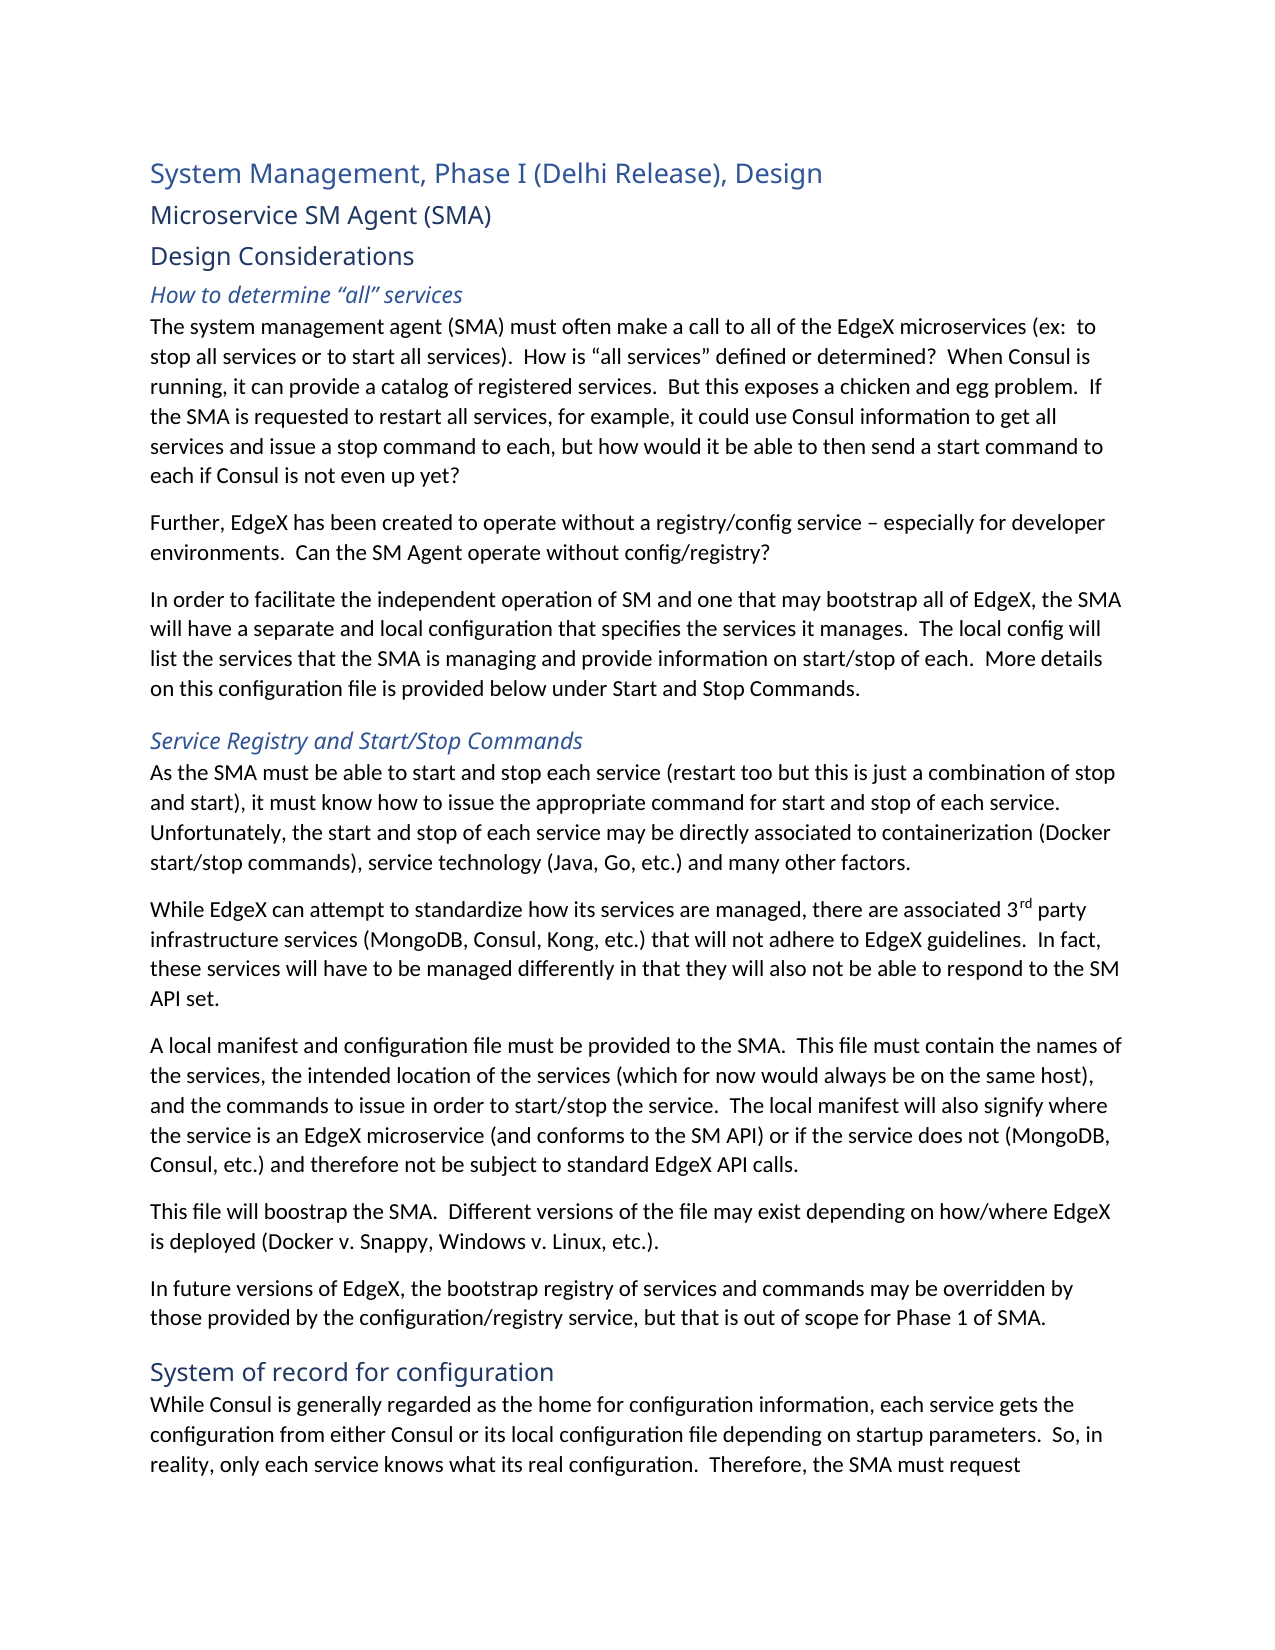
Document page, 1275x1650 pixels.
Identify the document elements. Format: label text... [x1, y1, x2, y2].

text While EdgeX can attempt to standardize how its services are managed, there are associated 3rd party infrastructure services (MongoDB, Consul, Kong, etc.) that will not adhere to EdgeX guidelines. In fact, these services will have to be managed differently in that they will also not be able to respond to the SM API set. [150, 895, 1125, 1012]
subtitle Design Considerations [150, 238, 1125, 272]
subtitle System Management, Phase I (Delhi Release), Design [150, 154, 1125, 191]
text While Consul is generally regarded as the home for configuration information, each service gets the configuration from either Consul or its local configuration file depending on startup parameters. So, in reality, only each service knows what its real configuration. Therefore, the SMA must request [150, 1391, 1125, 1478]
text In future versions of EdgeX, the bootstrap registry of services and commands may be overridden by those provided by the configuration/registry service, but that is out of scope for Phase 1 of SMA. [150, 1274, 1125, 1332]
subtitle How to determine “all” services [150, 279, 1125, 310]
subtitle System of record for configuration [150, 1354, 1125, 1388]
text This file will boostrap the SMA. Different versions of the file may exist depending on how/where EdgeX is deployed (Docker v. Snappy, Windows v. Linux, etc.). [150, 1197, 1125, 1255]
text As the SMA must be able to start and stop each service (restart too but this is just a combination of stop and start), it must know how to issue the appropriate command for start and stop of each service. Unfortunately, the start and stop of each service may be directly associated to containerization (Docker start/stop commands), service technology (Java, Go, etc.) and many other factors. [150, 758, 1125, 876]
subtitle Microservice SM Agent (SMA) [150, 198, 1125, 232]
text Further, EdgeX has been created to operate without a registry/config service – especially for developer environments. Can the SM Agent operate without config/registry? [150, 508, 1125, 566]
text A local manifest and configuration file must be provided to the SMA. This file must contain the names of the services, the intended location of the services (which for now would always be on the same host), and the commands to issue in order to start/stop the service. The local manifest will also signify where the service is an EdgeX microservice (and conforms to the SM API) or if the service does not (MongoDB, Consul, etc.) and therefore not be subject to standard EdgeX API calls. [150, 1031, 1125, 1179]
subtitle Service Registry and Start/Stop Commands [150, 725, 1125, 756]
text The system management agent (SMA) must often make a call to all of the EdgeX microservices (ex: to stop all services or to start all services). How is “all services” defined or determined? When Consul is running, it can provide a catalog of registered services. But this exposes a chicken and egg problem. If the SMA is requested to restart all services, for example, it could use Consul information to get all services and issue a stop command to each, but how would it be able to then send a start command to each if Consul is not even up yet? [150, 312, 1125, 490]
text In order to facilitate the independent operation of SM and one that may bootstrap all of EdgeX, the SMA will have a separate and local configuration that specifies the services it manages. The local config will list the services that the SMA is managing and provide information on start/stop of each. More details on this configuration file is provided below under Start and Stop Commands. [150, 585, 1125, 702]
